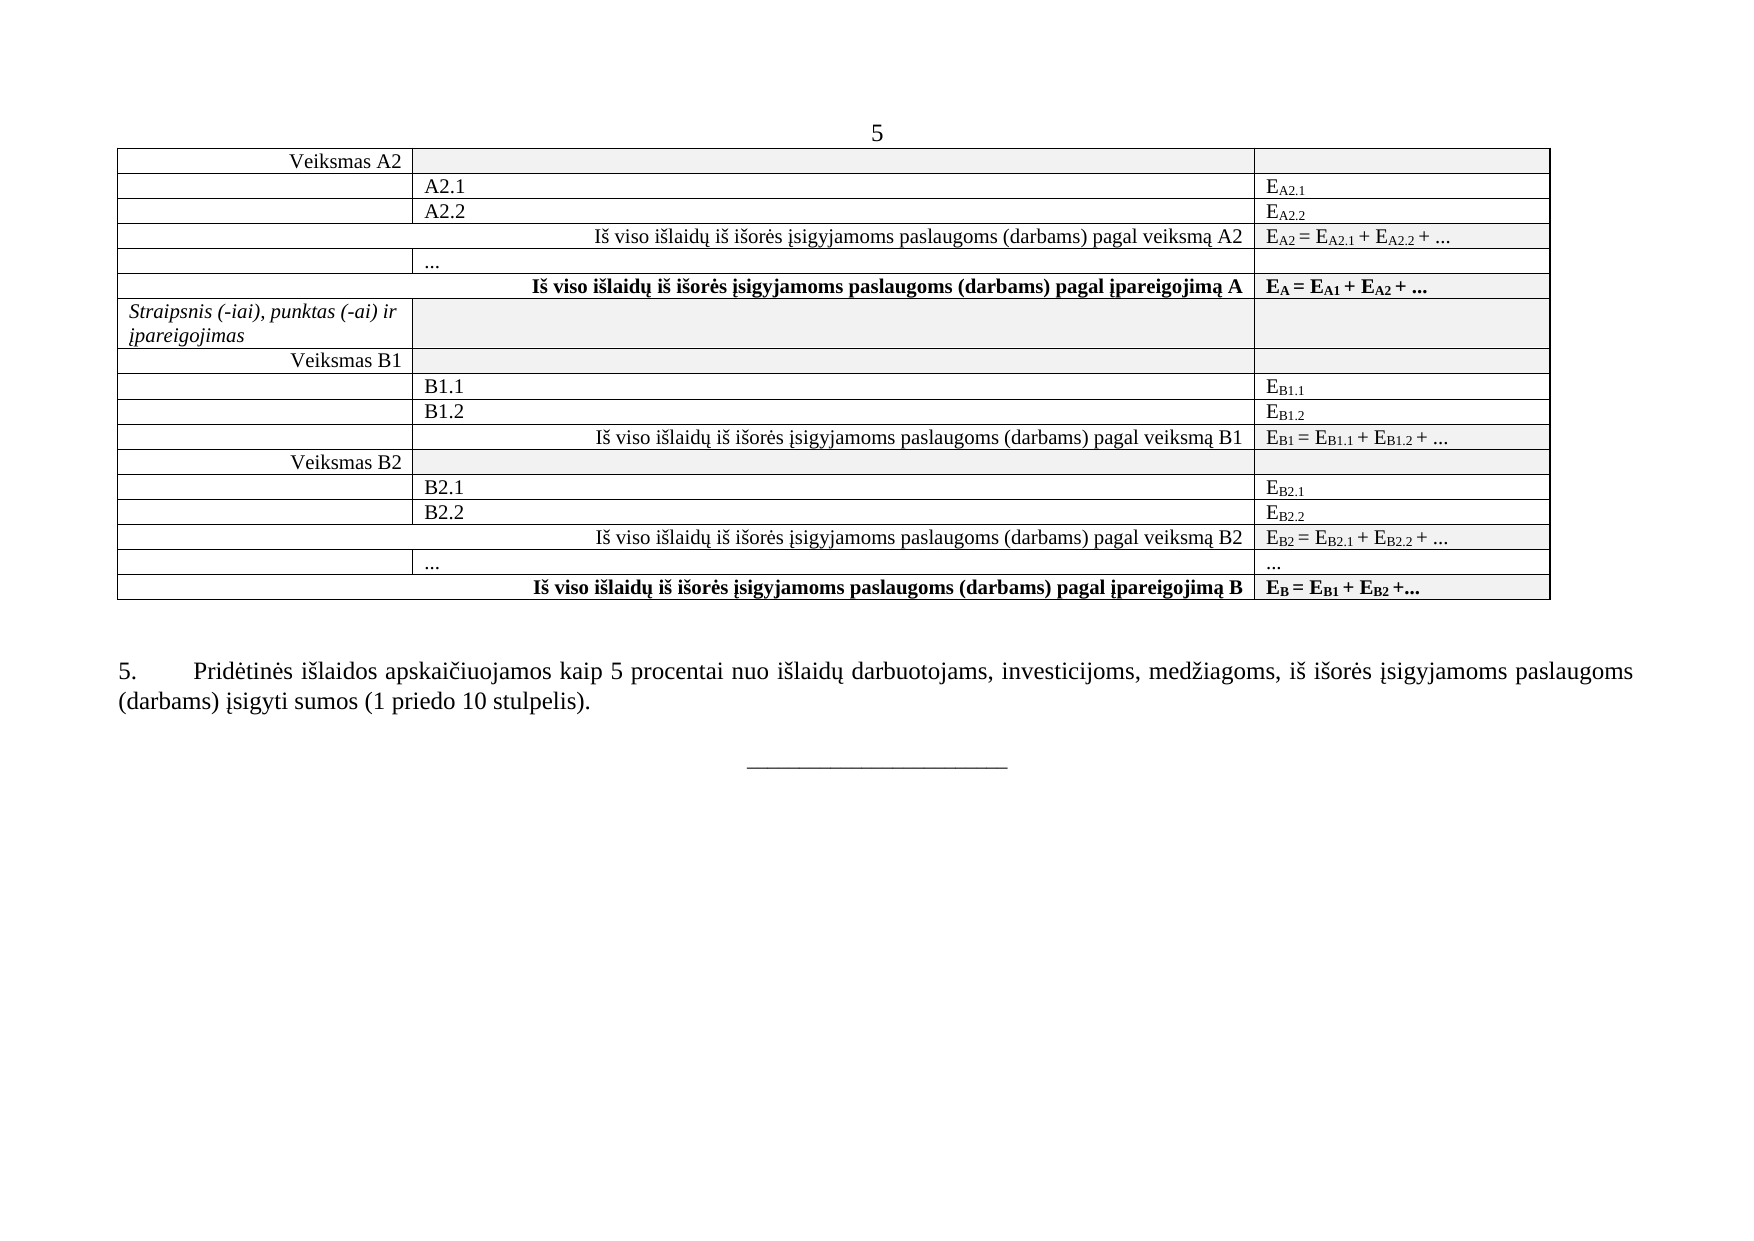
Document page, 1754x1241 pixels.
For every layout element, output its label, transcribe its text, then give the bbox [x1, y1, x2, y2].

table_cell [118, 400, 412, 423]
table_cell ... [413, 249, 1254, 273]
table_cell Veiksmas B1 [118, 349, 412, 373]
table_cell EA = EA1 + EA2 + ... [1255, 274, 1549, 298]
table_cell Iš viso išlaidų iš išorės įsigyjamoms paslaugoms (darbams) pagal veiksmą A2 [118, 224, 1254, 248]
table_cell [1255, 249, 1549, 273]
table_cell ... [413, 550, 1254, 574]
table_cell EA2 = EA2.1 + EA2.2 + ... [1255, 224, 1549, 248]
table_cell [118, 475, 412, 499]
table_cell [118, 199, 412, 223]
table_cell Veiksmas B2 [118, 450, 412, 474]
table_cell [1255, 349, 1549, 373]
table_cell [413, 299, 1254, 347]
table_cell Iš viso išlaidų iš išorės įsigyjamoms paslaugoms (darbams) pagal veiksmą B1 [413, 425, 1254, 449]
table_cell [413, 450, 1254, 474]
table_cell [118, 249, 412, 273]
table_cell Iš viso išlaidų iš išorės įsigyjamoms paslaugoms (darbams) pagal veiksmą B2 [118, 525, 1254, 549]
table_cell EB2.2 [1255, 500, 1549, 524]
table_cell EB2.1 [1255, 475, 1549, 499]
table_cell [118, 374, 412, 398]
table_cell [1255, 299, 1549, 347]
table_cell [413, 349, 1254, 373]
table_cell [118, 500, 412, 524]
table_cell B1.2 [413, 400, 1254, 423]
table_cell B2.2 [413, 500, 1254, 524]
table_cell A2.1 [413, 174, 1254, 198]
table_cell [1255, 450, 1549, 474]
table_cell EB1.1 [1255, 374, 1549, 398]
table_cell EB = EB1 + EB2 +... [1255, 575, 1549, 599]
table_cell Straipsnis (-iai), punktas (-ai) ir įpareigojimas [118, 299, 412, 347]
table_cell [1255, 149, 1549, 173]
table_cell EB1 = EB1.1 + EB1.2 + ... [1255, 425, 1549, 449]
table_cell [118, 174, 412, 198]
table_cell ... [1255, 550, 1549, 574]
table_cell [118, 550, 412, 574]
table_cell EA2.1 [1255, 174, 1549, 198]
table_cell A2.2 [413, 199, 1254, 223]
table_cell [413, 149, 1254, 173]
text _________________________ [118, 747, 1636, 771]
table_cell [118, 425, 412, 449]
table_cell EB2 = EB2.1 + EB2.2 + ... [1255, 525, 1549, 549]
table_cell Veiksmas A2 [118, 149, 412, 173]
table_cell Iš viso išlaidų iš išorės įsigyjamoms paslaugoms (darbams) pagal įpareigojimą A [118, 274, 1254, 298]
text 5. Pridėtinės išlaidos apskaičiuojamos kaip 5 procentai nuo išlaidų darbuotojams, investicijoms, medžiagoms, iš išorės įsigyjamoms paslaugoms (darbams) įsigyti sumos (1 priedo 10 stulpelis). [118, 656, 1636, 715]
table_cell Iš viso išlaidų iš išorės įsigyjamoms paslaugoms (darbams) pagal įpareigojimą B [118, 575, 1254, 599]
table_cell B1.1 [413, 374, 1254, 398]
table_cell B2.1 [413, 475, 1254, 499]
table_cell EA2.2 [1255, 199, 1549, 223]
table_cell EB1.2 [1255, 400, 1549, 423]
